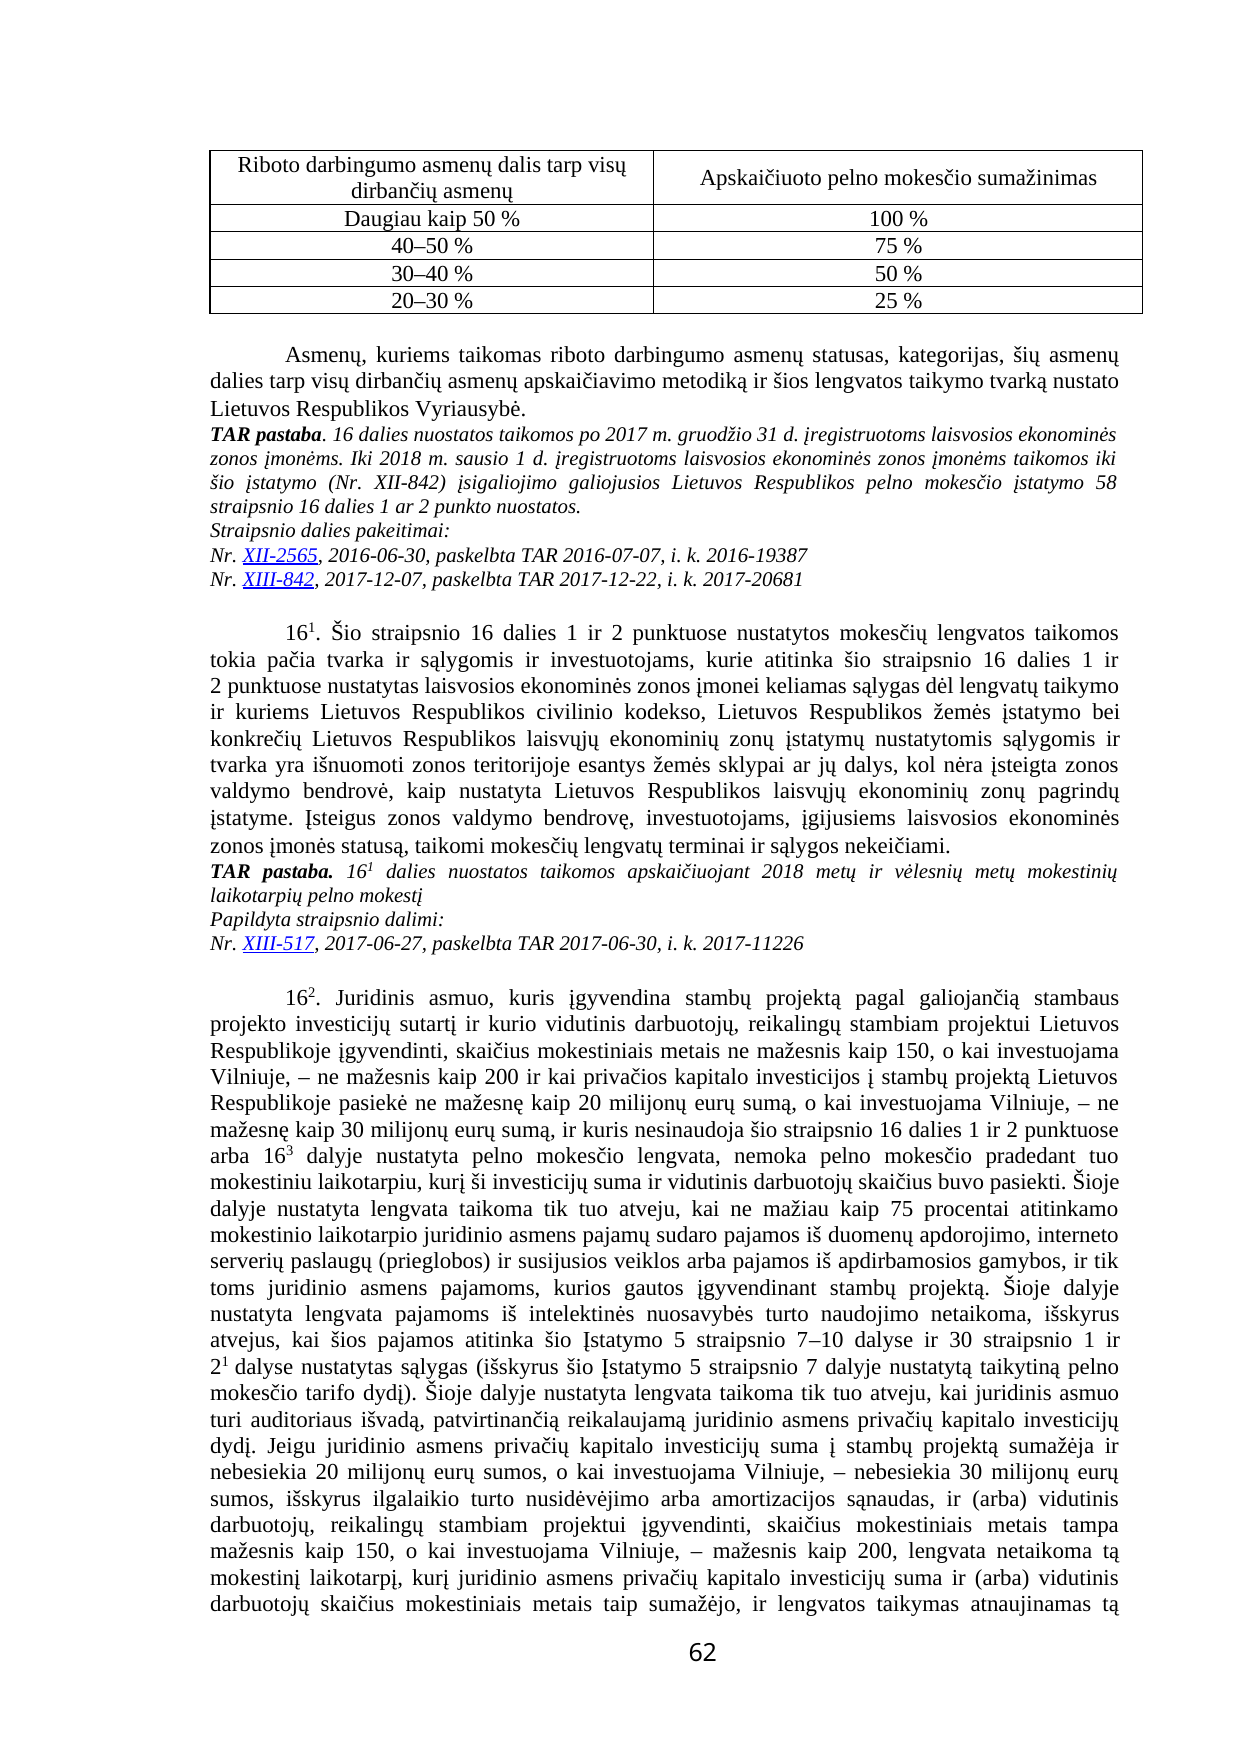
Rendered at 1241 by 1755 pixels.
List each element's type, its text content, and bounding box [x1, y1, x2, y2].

table_cell 20–30 % [211, 287, 653, 313]
table_cell 25 % [654, 287, 1142, 313]
text TAR pastaba. 16 dalies nuostatos taikomos po 2017 m. gruodžio 31 d. įregistruotoms laisvosios ekonominės zonos įmonėms. Iki 2018 m. sausio 1 d. įregistruotoms laisvosios ekonominės zonos įmonėms taikomos iki šio įstatymo (Nr. XII-842) įsigaliojimo galiojusios Lietuvos Respublikos pelno mokesčio įstatymo 58 straipsnio 16 dalies 1 ar 2 punkto nuostatos. [210, 422, 1120, 518]
table_header Apskaičiuoto pelno mokesčio sumažinimas [654, 151, 1142, 204]
text Nr. XIII-842, 2017-12-07, paskelbta TAR 2017-12-22, i. k. 2017-20681 [210, 567, 1120, 591]
table_cell Daugiau kaip 50 % [211, 205, 653, 231]
text 162. Juridinis asmuo, kuris įgyvendina stambų projektą pagal galiojančią stambaus projekto investicijų sutartį ir kurio vidutinis darbuotojų, reikalingų stambiam projektui Lietuvos Respublikoje įgyvendinti, skaičius mokestiniais metais ne mažesnis kaip 150, o kai investuojama Vilniuje, – ne mažesnis kaip 200 ir kai privačios kapitalo investicijos į stambų projektą Lietuvos Respublikoje pasiekė ne mažesnę kaip 20 milijonų eurų sumą, o kai investuojama Vilniuje, – ne mažesnę kaip 30 milijonų eurų sumą, ir kuris nesinaudoja šio straipsnio 16 dalies 1 ir 2 punktuose arba 163 dalyje nustatyta pelno mokesčio lengvata, nemoka pelno mokesčio pradedant tuo mokestiniu laikotarpiu, kurį ši investicijų suma ir vidutinis darbuotojų skaičius buvo pasiekti. Šioje dalyje nustatyta lengvata taikoma tik tuo atveju, kai ne mažiau kaip 75 procentai atitinkamo mokestinio laikotarpio juridinio asmens pajamų sudaro pajamos iš duomenų apdorojimo, interneto serverių paslaugų (prieglobos) ir susijusios veiklos arba pajamos iš apdirbamosios gamybos, ir tik toms juridinio asmens pajamoms, kurios gautos įgyvendinant stambų projektą. Šioje dalyje nustatyta lengvata pajamoms iš intelektinės nuosavybės turto naudojimo netaikoma, išskyrus atvejus, kai šios pajamos atitinka šio Įstatymo 5 straipsnio 7–10 dalyse ir 30 straipsnio 1 ir 21 dalyse nustatytas sąlygas (išskyrus šio Įstatymo 5 straipsnio 7 dalyje nustatytą taikytiną pelno mokesčio tarifo dydį). Šioje dalyje nustatyta lengvata taikoma tik tuo atveju, kai juridinis asmuo turi auditoriaus išvadą, patvirtinančią reikalaujamą juridinio asmens privačių kapitalo investicijų dydį. Jeigu juridinio asmens privačių kapitalo investicijų suma į stambų projektą sumažėja ir nebesiekia 20 milijonų eurų sumos, o kai investuojama Vilniuje, – nebesiekia 30 milijonų eurų sumos, išskyrus ilgalaikio turto nusidėvėjimo arba amortizacijos sąnaudas, ir (arba) vidutinis darbuotojų, reikalingų stambiam projektui įgyvendinti, skaičius mokestiniais metais tampa mažesnis kaip 150, o kai investuojama Vilniuje, – mažesnis kaip 200, lengvata netaikoma tą mokestinį laikotarpį, kurį juridinio asmens privačių kapitalo investicijų suma ir (arba) vidutinis darbuotojų skaičius mokestiniais metais taip sumažėjo, ir lengvatos taikymas atnaujinamas tą [210, 984, 1120, 1616]
table_cell 75 % [654, 232, 1142, 258]
text Asmenų, kuriems taikomas riboto darbingumo asmenų statusas, kategorijas, šių asmenų dalies tarp visų dirbančių asmenų apskaičiavimo metodiką ir šios lengvatos taikymo tvarką nustato Lietuvos Respublikos Vyriausybė. [210, 341, 1120, 422]
text 161. Šio straipsnio 16 dalies 1 ir 2 punktuose nustatytos mokesčių lengvatos taikomos tokia pačia tvarka ir sąlygomis ir investuotojams, kurie atitinka šio straipsnio 16 dalies 1 ir 2 punktuose nustatytas laisvosios ekonominės zonos įmonei keliamas sąlygas dėl lengvatų taikymo ir kuriems Lietuvos Respublikos civilinio kodekso, Lietuvos Respublikos žemės įstatymo bei konkrečių Lietuvos Respublikos laisvųjų ekonominių zonų įstatymų nustatytomis sąlygomis ir tvarka yra išnuomoti zonos teritorijoje esantys žemės sklypai ar jų dalys, kol nėra įsteigta zonos valdymo bendrovė, kaip nustatyta Lietuvos Respublikos laisvųjų ekonominių zonų pagrindų įstatyme. Įsteigus zonos valdymo bendrovę, investuotojams, įgijusiems laisvosios ekonominės zonos įmonės statusą, taikomi mokesčių lengvatų terminai ir sąlygos nekeičiami. [210, 619, 1120, 859]
table_cell 40–50 % [211, 232, 653, 258]
text TAR pastaba. 161 dalies nuostatos taikomos apskaičiuojant 2018 metų ir vėlesnių metų mokestinių laikotarpių pelno mokestį [210, 859, 1120, 907]
table_cell 30–40 % [211, 260, 653, 286]
text Papildyta straipsnio dalimi: [210, 907, 1120, 931]
table_cell 50 % [654, 260, 1142, 286]
table_cell 100 % [654, 205, 1142, 231]
text Nr. XIII-517, 2017-06-27, paskelbta TAR 2017-06-30, i. k. 2017-11226 [210, 931, 1120, 955]
text Straipsnio dalies pakeitimai: [210, 518, 1120, 542]
table_header Riboto darbingumo asmenų dalis tarp visų dirbančių asmenų [211, 151, 653, 204]
text Nr. XII-2565, 2016-06-30, paskelbta TAR 2016-07-07, i. k. 2016-19387 [210, 542, 1120, 567]
